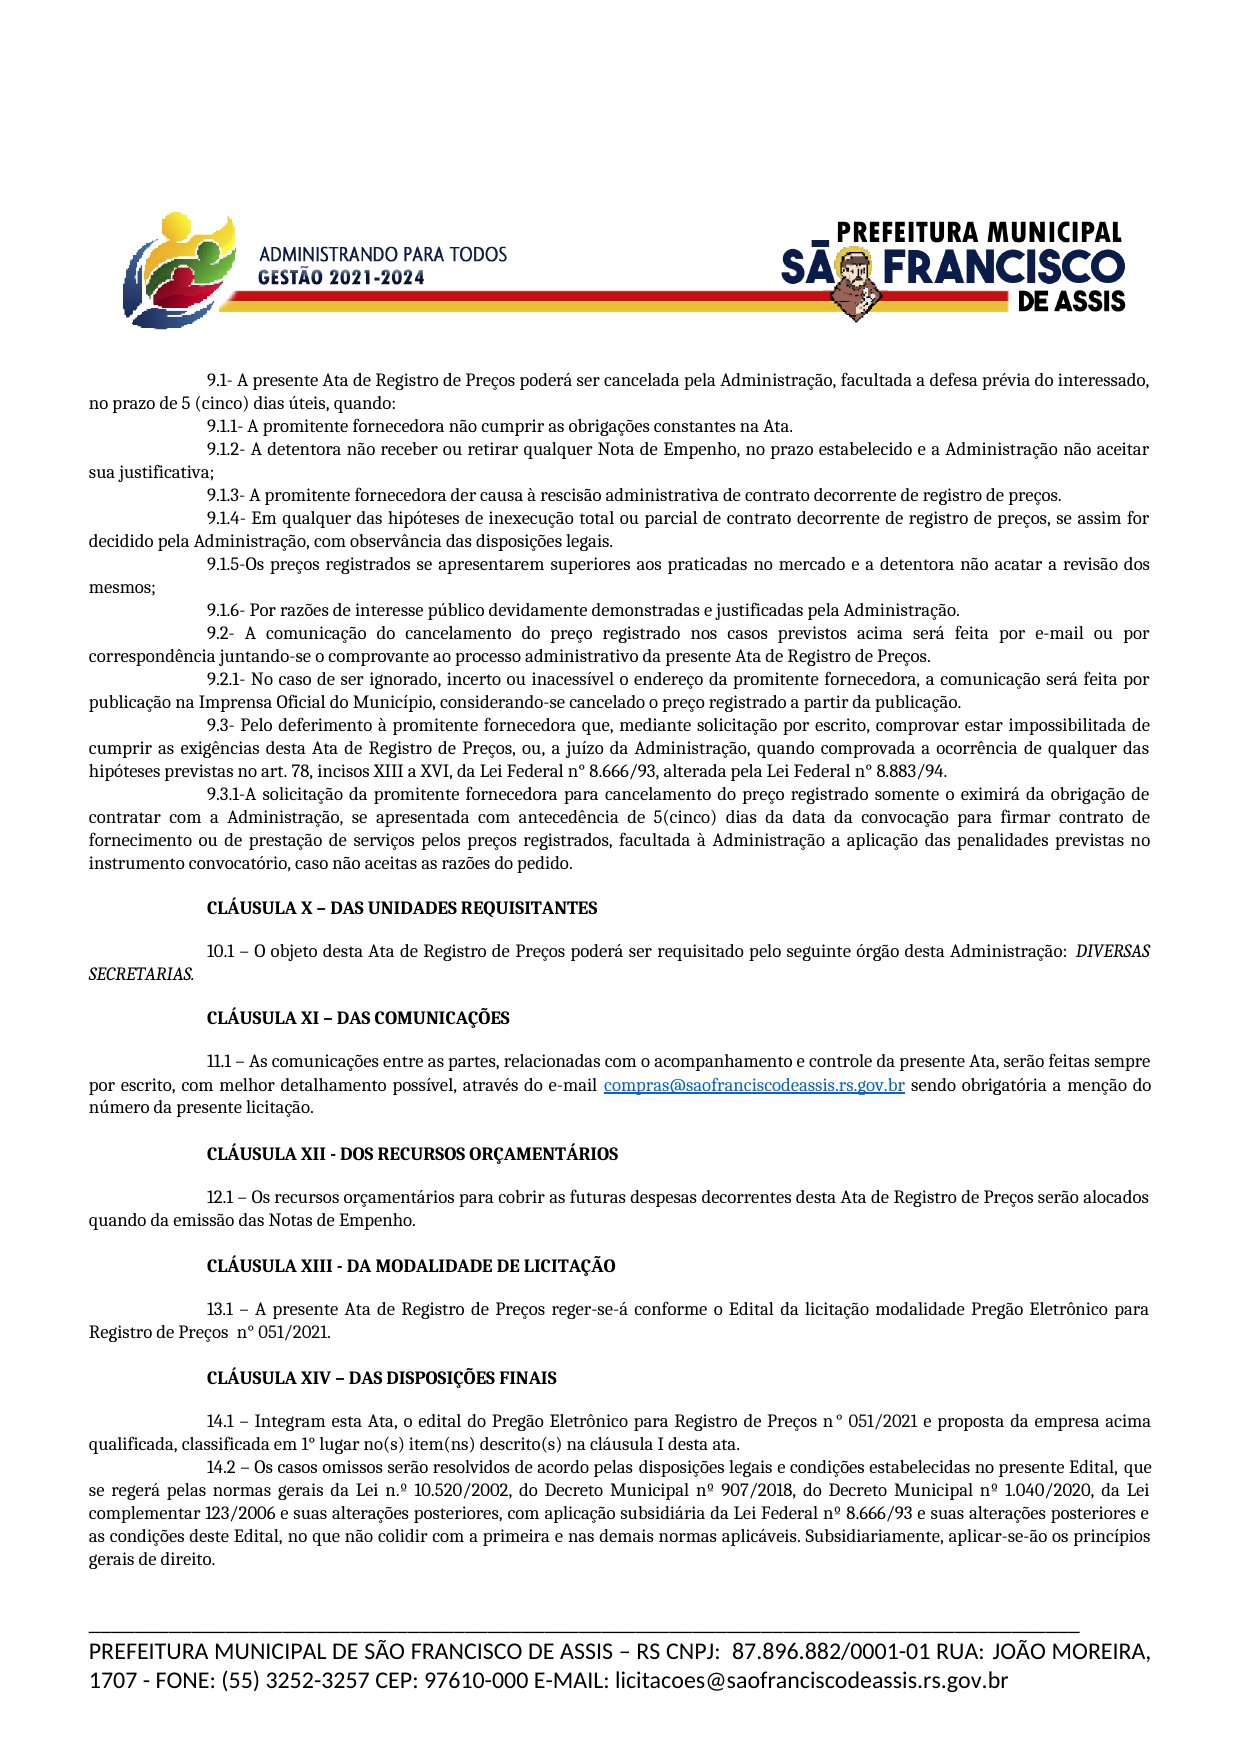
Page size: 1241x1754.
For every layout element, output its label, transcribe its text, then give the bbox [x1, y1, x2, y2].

text 14.1 – Integram esta Ata, o edital do Pregão Eletrônico para Registro de Preços n° 051/2021 e proposta da empresa acima qualificada, classificada em 1° lugar no(s) item(ns) descrito(s) na cláusula I desta ata. [89, 1411, 1152, 1455]
text 9.3- Pelo deferimento à promitente fornecedora que, mediante solicitação por escrito, comprovar estar impossibilitada de cumprir as exigências desta Ata de Registro de Preços, ou, a juízo da Administração, quando comprovada a ocorrência de qualquer das hipóteses previstas no art. 78, incisos XIII a XVI, da Lei Federal n° 8.666/93, alterada pela Lei Federal n° 8.883/94. [89, 714, 1152, 782]
text 9.3.1-A solicitação da promitente fornecedora para cancelamento do preço registrado somente o eximirá da obrigação de contratar com a Administração, se apresentada com antecedência de 5(cinco) dias da data da convocação para firmar contrato de fornecimento ou de prestação de serviços pelos preços registrados, facultada à Administração a aplicação das penalidades previstas no instrumento convocatório, caso não aceitas as razões do pedido. [89, 783, 1152, 874]
text 14.2 – Os casos omissos serão resolvidos de acordo pelas disposições legais e condições estabelecidas no presente Edital, que se regerá pelas normas gerais da Lei n.º 10.520/2002, do Decreto Municipal nº 907/2018, do Decreto Municipal nº 1.040/2020, da Lei complementar 123/2006 e suas alterações posteriores, com aplicação subsidiária da Lei Federal nº 8.666/93 e suas alterações posteriores e as condições deste Edital, no que não colidir com a primeira e nas demais normas aplicáveis. Subsidiariamente, aplicar-se-ão os princípios gerais de direito. [89, 1457, 1152, 1570]
text CLÁUSULA XI – DAS COMUNICAÇÕES [89, 1008, 1152, 1029]
text 9.1.5-Os preços registrados se apresentarem superiores aos praticadas no mercado e a detentora não acatar a revisão dos mesmos; [89, 553, 1152, 598]
text 9.1.3- A promitente fornecedora der causa à rescisão administrativa de contrato decorrente de registro de preços. [89, 484, 1152, 506]
text 12.1 – Os recursos orçamentários para cobrir as futuras despesas decorrentes desta Ata de Registro de Preços serão alocados quando da emissão das Notas de Empenho. [89, 1186, 1152, 1231]
text 9.1.1- A promitente fornecedora não cumprir as obrigações constantes na Ata. [89, 415, 1152, 437]
text 9.1.6- Por razões de interesse público devidamente demonstradas e justificadas pela Administração. [89, 599, 1152, 621]
text 11.1 – As comunicações entre as partes, relacionadas com o acompanhamento e controle da presente Ata, serão feitas sempre por escrito, com melhor detalhamento possível, através do e-mail compras@saofranciscodeassis.rs.gov.br sendo obrigatória a menção do número da presente licitação. [89, 1051, 1152, 1119]
text 9.1- A presente Ata de Registro de Preços poderá ser cancelada pela Administração, facultada a defesa prévia do interessado, no prazo de 5 (cinco) dias úteis, quando: [89, 369, 1152, 414]
text CLÁUSULA XIII - DA MODALIDADE DE LICITAÇÃO [89, 1255, 1152, 1277]
text CLÁUSULA XII - DOS RECURSOS ORÇAMENTÁRIOS [89, 1143, 1152, 1165]
text 13.1 – A presente Ata de Registro de Preços reger-se-á conforme o Edital da licitação modalidade Pregão Eletrônico para Registro de Preços n° 051/2021. [89, 1298, 1152, 1343]
text 9.1.2- A detentora não receber ou retirar qualquer Nota de Empenho, no prazo estabelecido e a Administração não aceitar sua justificativa; [89, 438, 1152, 483]
text 9.2- A comunicação do cancelamento do preço registrado nos casos previstos acima será feita por e-mail ou por correspondência juntando-se o comprovante ao processo administrativo da presente Ata de Registro de Preços. [89, 622, 1152, 667]
text CLÁUSULA X – DAS UNIDADES REQUISITANTES [89, 897, 1152, 919]
text 10.1 – O objeto desta Ata de Registro de Preços poderá ser requisitado pelo seguinte órgão desta Administração: DIVERSAS SECRETARIAS. [89, 940, 1152, 985]
text CLÁUSULA XIV – DAS DISPOSIÇÕES FINAIS [89, 1367, 1152, 1389]
text 9.1.4- Em qualquer das hipóteses de inexecução total ou parcial de contrato decorrente de registro de preços, se assim for decidido pela Administração, com observância das disposições legais. [89, 507, 1152, 552]
text 9.2.1- No caso de ser ignorado, incerto ou inacessível o endereço da promitente fornecedora, a comunicação será feita por publicação na Imprensa Oficial do Município, considerando-se cancelado o preço registrado a partir da publicação. [89, 668, 1152, 713]
